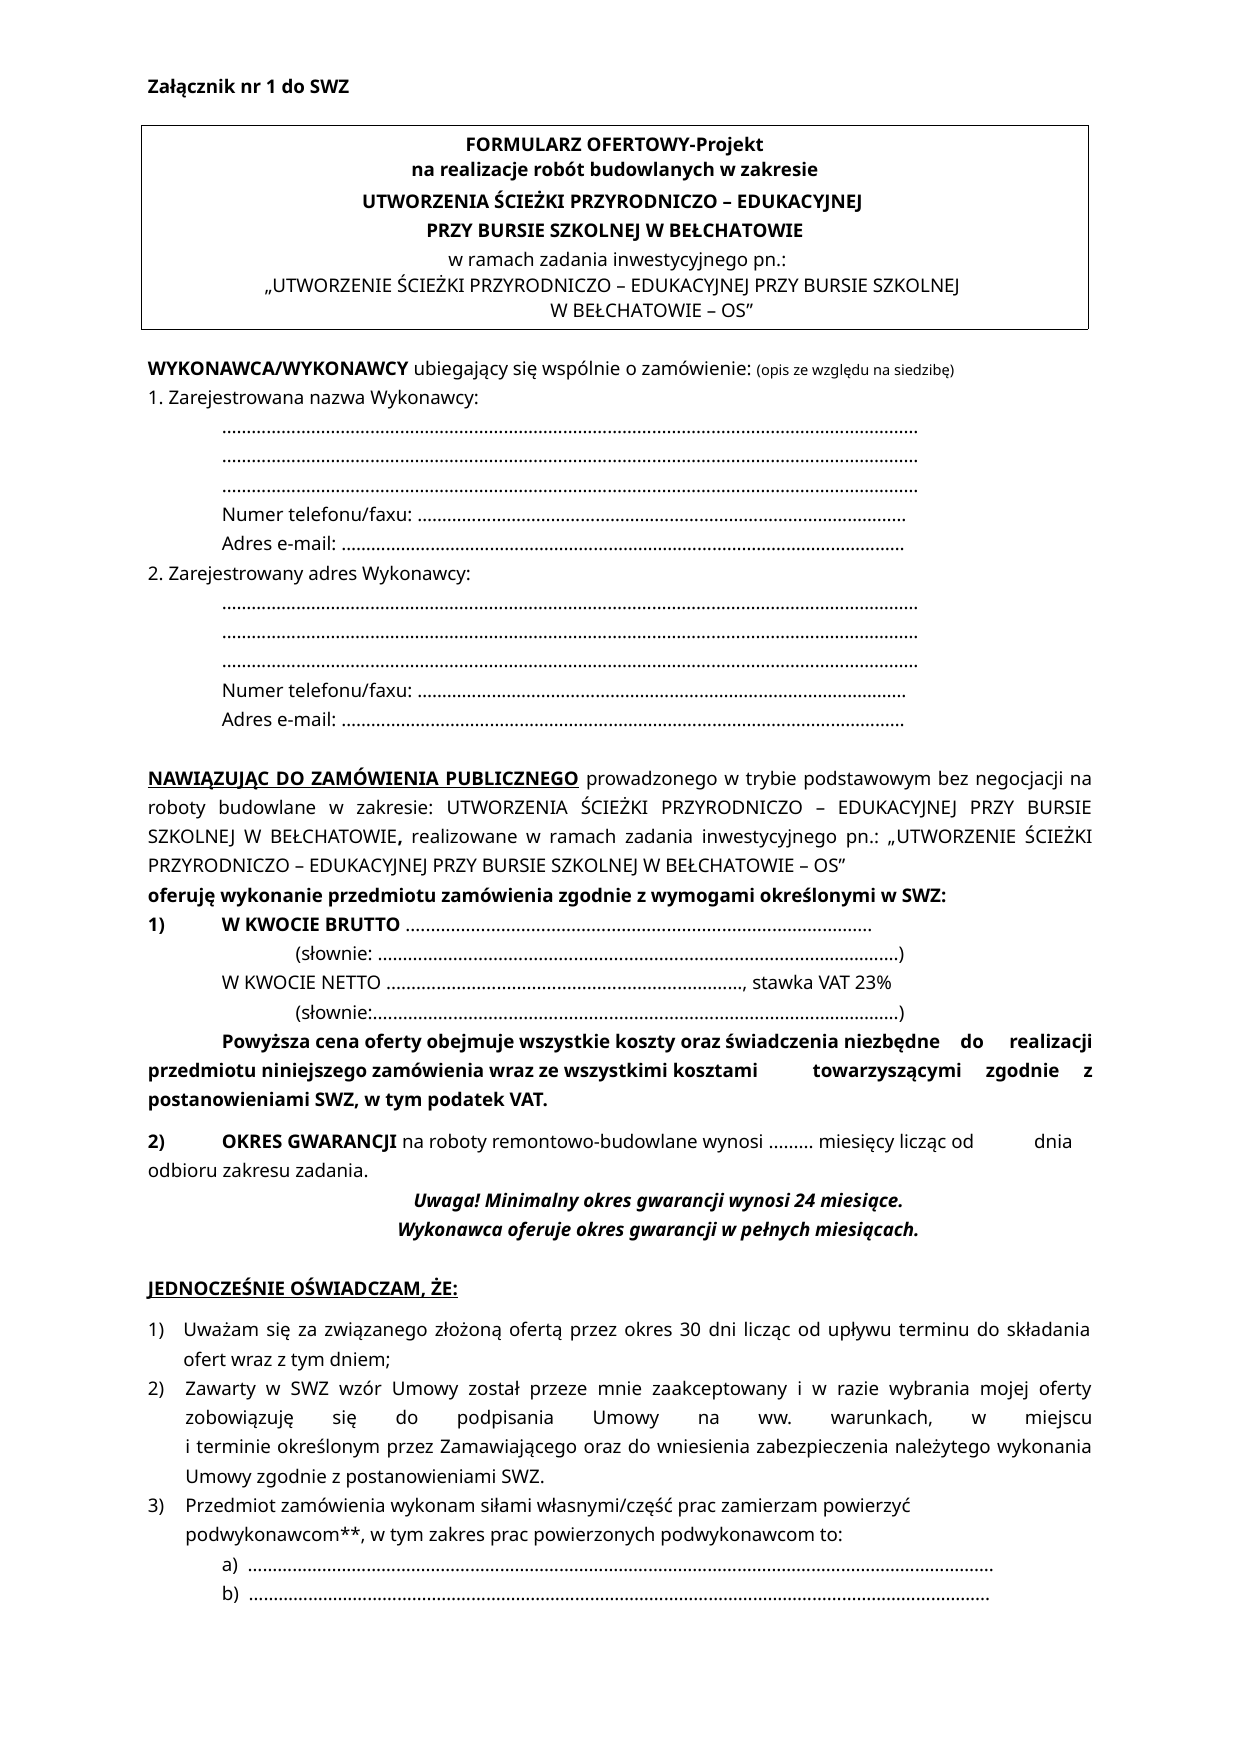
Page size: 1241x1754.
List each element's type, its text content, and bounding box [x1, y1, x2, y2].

text JEDNOCZEŚNIE OŚWIADCZAM, ŻE: [148, 1275, 1092, 1300]
text WYKONAWCA/WYKONAWCY ubiegający się wspólnie o zamówienie: (opis ze względu na siedzibę) [148, 355, 1092, 381]
text …………………………………………………………………………………………………………………………… [148, 589, 1092, 615]
text 1) W KWOCIE BRUTTO ............................................................................................. [148, 911, 1092, 937]
text Numer telefonu/faxu: ……………………………………………………………………………………… [148, 677, 1092, 702]
subtitle Uwaga! Minimalny okres gwarancji wynosi 24 miesiące. [148, 1187, 1092, 1213]
text oferuję wykonanie przedmiotu zamówienia zgodnie z wymogami określonymi w SWZ: [148, 882, 1092, 907]
text Adres e-mail: …………………………………………………………………………………………………… [148, 706, 1092, 732]
text …………………………………………………………………………………………………………………………… [148, 413, 1092, 439]
text NAWIĄZUJĄC DO ZAMÓWIENIA PUBLICZNEGO prowadzonego w trybie podstawowym bez negocjacji na roboty budowlane w zakresie: UTWORZENIA ŚCIEŻKI PRZYRODNICZO – EDUKACYJNEJ PRZY BURSIE SZKOLNEJ W BEŁCHATOWIE, realizowane w ramach zadania inwestycyjnego pn.: „UTWORZENIE ŚCIEŻKI PRZYRODNICZO – EDUKACYJNEJ PRZY BURSIE SZKOLNEJ W BEŁCHATOWIE – OS” [148, 765, 1092, 878]
text 2. Zarejestrowany adres Wykonawcy: [148, 560, 1092, 585]
text 3) Przedmiot zamówienia wykonam siłami własnymi/część prac zamierzam powierzyć podwykonawcom**, w tym zakres prac powierzonych podwykonawcom to: [148, 1492, 1092, 1547]
text 1) Uważam się za związanego złożoną ofertą przez okres 30 dni licząc od upływu terminu do składania ofert wraz z tym dniem; [148, 1317, 1092, 1371]
text 1. Zarejestrowana nazwa Wykonawcy: [148, 384, 1092, 410]
text (słownie:.........................................................................................…………….) [148, 999, 1092, 1024]
text 2) Zawarty w SWZ wzór Umowy został przeze mnie zaakceptowany i w razie wybrania mojej oferty zobowiązuję się do podpisania Umowy na ww. warunkach, w miejscu i terminie określonym przez Zamawiającego oraz do wniesienia zabezpieczenia należytego wykonania Umowy zgodnie z postanowieniami SWZ. [148, 1375, 1092, 1488]
text b) …………………………………………………………………………………………………………………………………... [183, 1580, 1092, 1606]
text (słownie: ........................................................................................…………….) [148, 940, 1092, 966]
text …………………………………………………………………………………………………………………………… [148, 472, 1092, 498]
table_header FORMULARZ OFERTOWY-Projekt na realizacje robót budowlanych w zakresie UTWORZENIA ŚCIEŻKI PRZYRODNICZO – EDUKACYJNEJ PRZY BURSIE SZKOLNEJ W BEŁCHATOWIE w ramach zadania inwestycyjnego pn.: „UTWORZENIE ŚCIEŻKI PRZYRODNICZO – EDUKACYJNEJ PRZY BURSIE SZKOLNEJ W BEŁCHATOWIE – OS” [142, 126, 1088, 329]
text Numer telefonu/faxu: ……………………………………………………………………………………… [148, 501, 1092, 527]
text W KWOCIE NETTO ....................................................................…, stawka VAT 23% [148, 970, 1092, 995]
subtitle 2) OKRES GWARANCJI na roboty remontowo-budowlane wynosi ......... miesięcy licząc od dnia odbioru zakresu zadania. [148, 1128, 1092, 1183]
text …………………………………………………………………………………………………………………………… [148, 618, 1092, 644]
text Adres e-mail: …………………………………………………………………………………………………… [148, 531, 1092, 556]
text …………………………………………………………………………………………………………………………… [148, 443, 1092, 468]
subtitle Załącznik nr 1 do SWZ [148, 74, 1092, 99]
subtitle Wykonawca oferuje okres gwarancji w pełnych miesiącach. [148, 1216, 1092, 1242]
text …………………………………………………………………………………………………………………………… [148, 648, 1092, 673]
text Powyższa cena oferty obejmuje wszystkie koszty oraz świadczenia niezbędne do realizacji przedmiotu niniejszego zamówienia wraz ze wszystkimi kosztami towarzyszącymi zgodnie z postanowieniami SWZ, w tym podatek VAT. [148, 1028, 1092, 1112]
text a) ……………………………………………………………………………………………………………………………………. [148, 1551, 1092, 1576]
